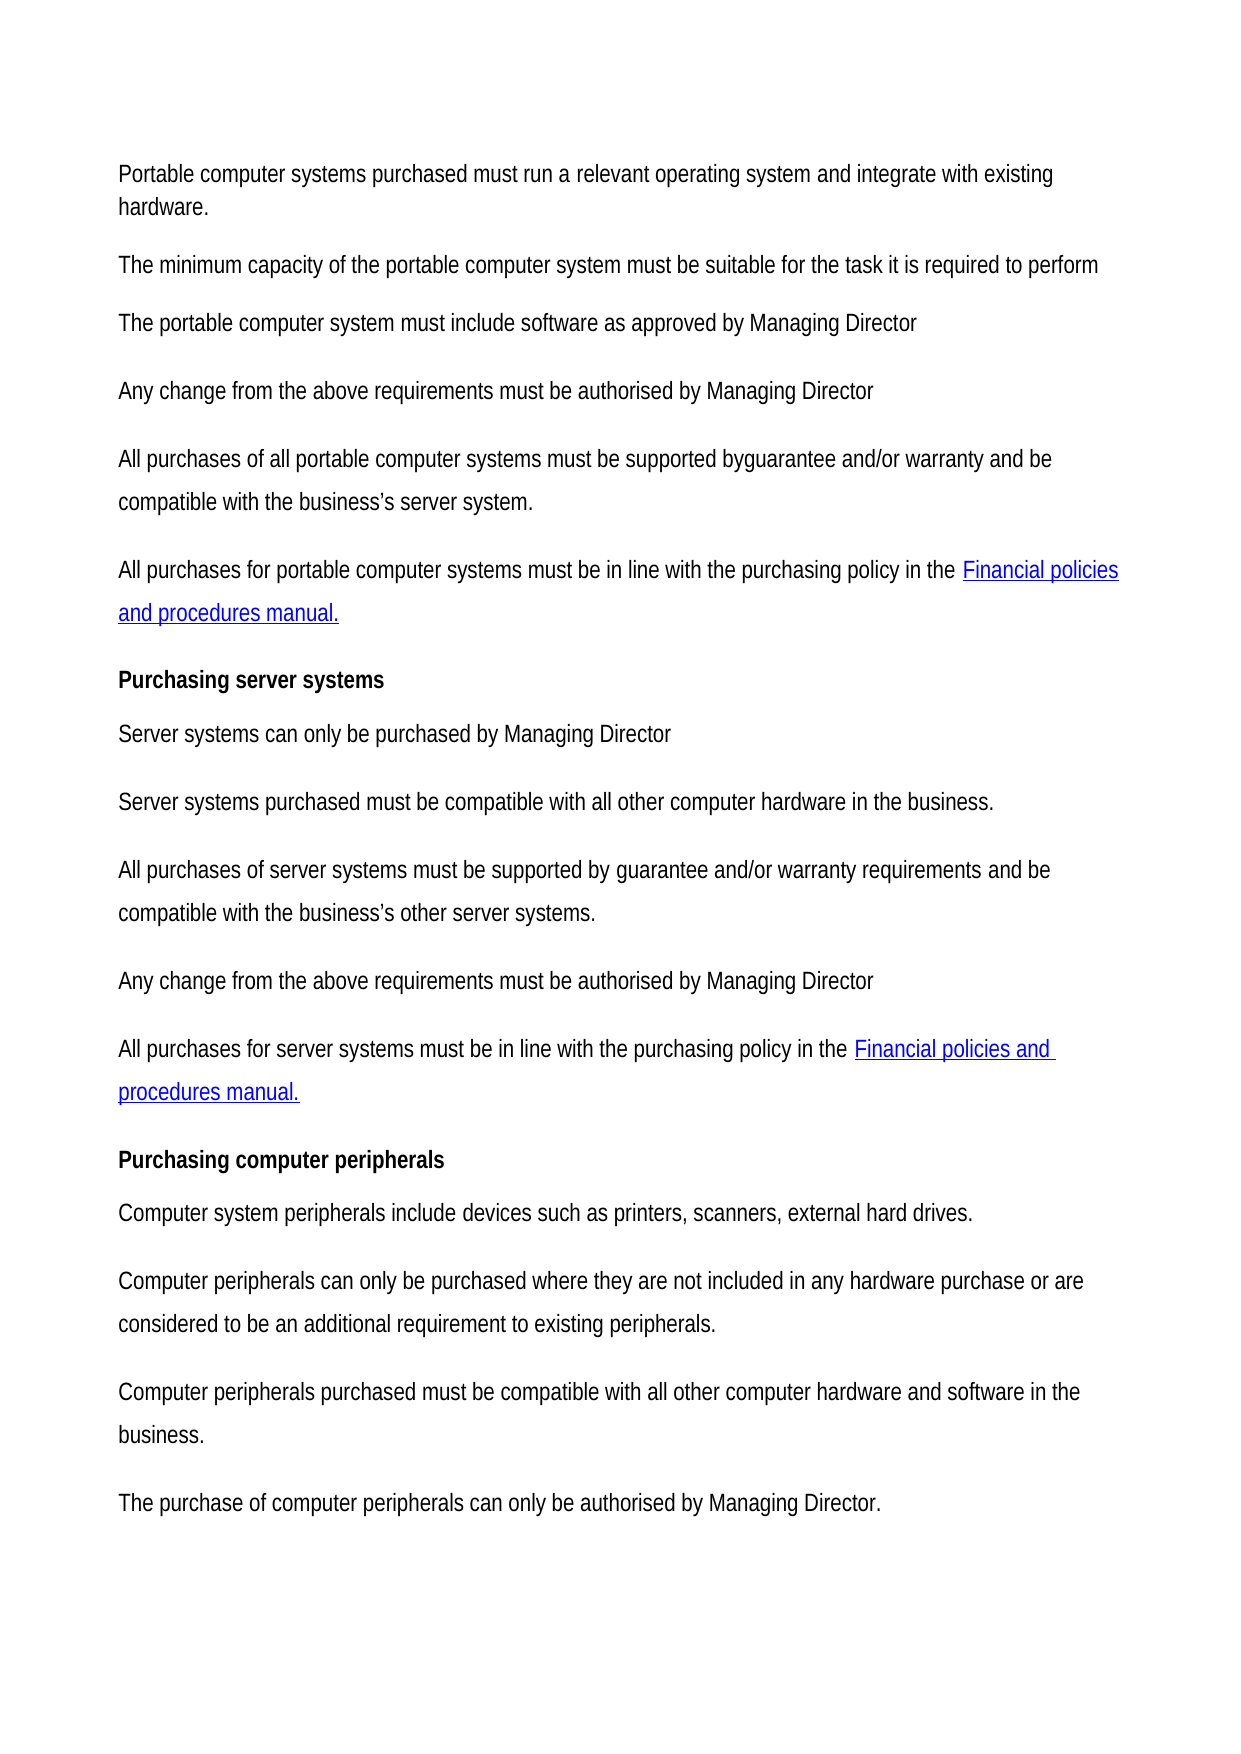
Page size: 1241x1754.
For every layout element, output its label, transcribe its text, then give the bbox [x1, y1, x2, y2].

text All purchases of all portable computer systems must be supported byguarantee and/or warranty and be compatible with the business’s server system. [118, 444, 1122, 515]
text Portable computer systems purchased must run a relevant operating system and integrate with existing hardware. [118, 159, 1122, 221]
text Any change from the above requirements must be authorised by Managing Director [118, 966, 1122, 994]
text All purchases for portable computer systems must be in line with the purchasing policy in the Financial policies and procedures manual. [118, 555, 1122, 626]
text All purchases of server systems must be supported by guarantee and/or warranty requirements and be compatible with the business’s other server systems. [118, 855, 1122, 927]
subtitle Purchasing computer peripherals [118, 1144, 1122, 1173]
text The portable computer system must include software as approved by Managing Director [118, 308, 1122, 337]
text Computer peripherals purchased must be compatible with all other computer hardware and software in the business. [118, 1377, 1122, 1448]
text All purchases for server systems must be in line with the purchasing policy in the Financial policies and procedures manual. [118, 1034, 1122, 1105]
subtitle Purchasing server systems [118, 666, 1122, 694]
text Computer peripherals can only be purchased where they are not included in any hardware purchase or are considered to be an additional requirement to existing peripherals. [118, 1266, 1122, 1338]
text Server systems can only be purchased by Managing Director [118, 719, 1122, 748]
text The minimum capacity of the portable computer system must be suitable for the task it is required to perform [118, 250, 1122, 279]
text Any change from the above requirements must be authorised by Managing Director [118, 376, 1122, 404]
text The purchase of computer peripherals can only be authorised by Managing Director. [118, 1488, 1122, 1516]
text Computer system peripherals include devices such as printers, scanners, external hard drives. [118, 1198, 1122, 1227]
text Server systems purchased must be compatible with all other computer hardware in the business. [118, 787, 1122, 816]
